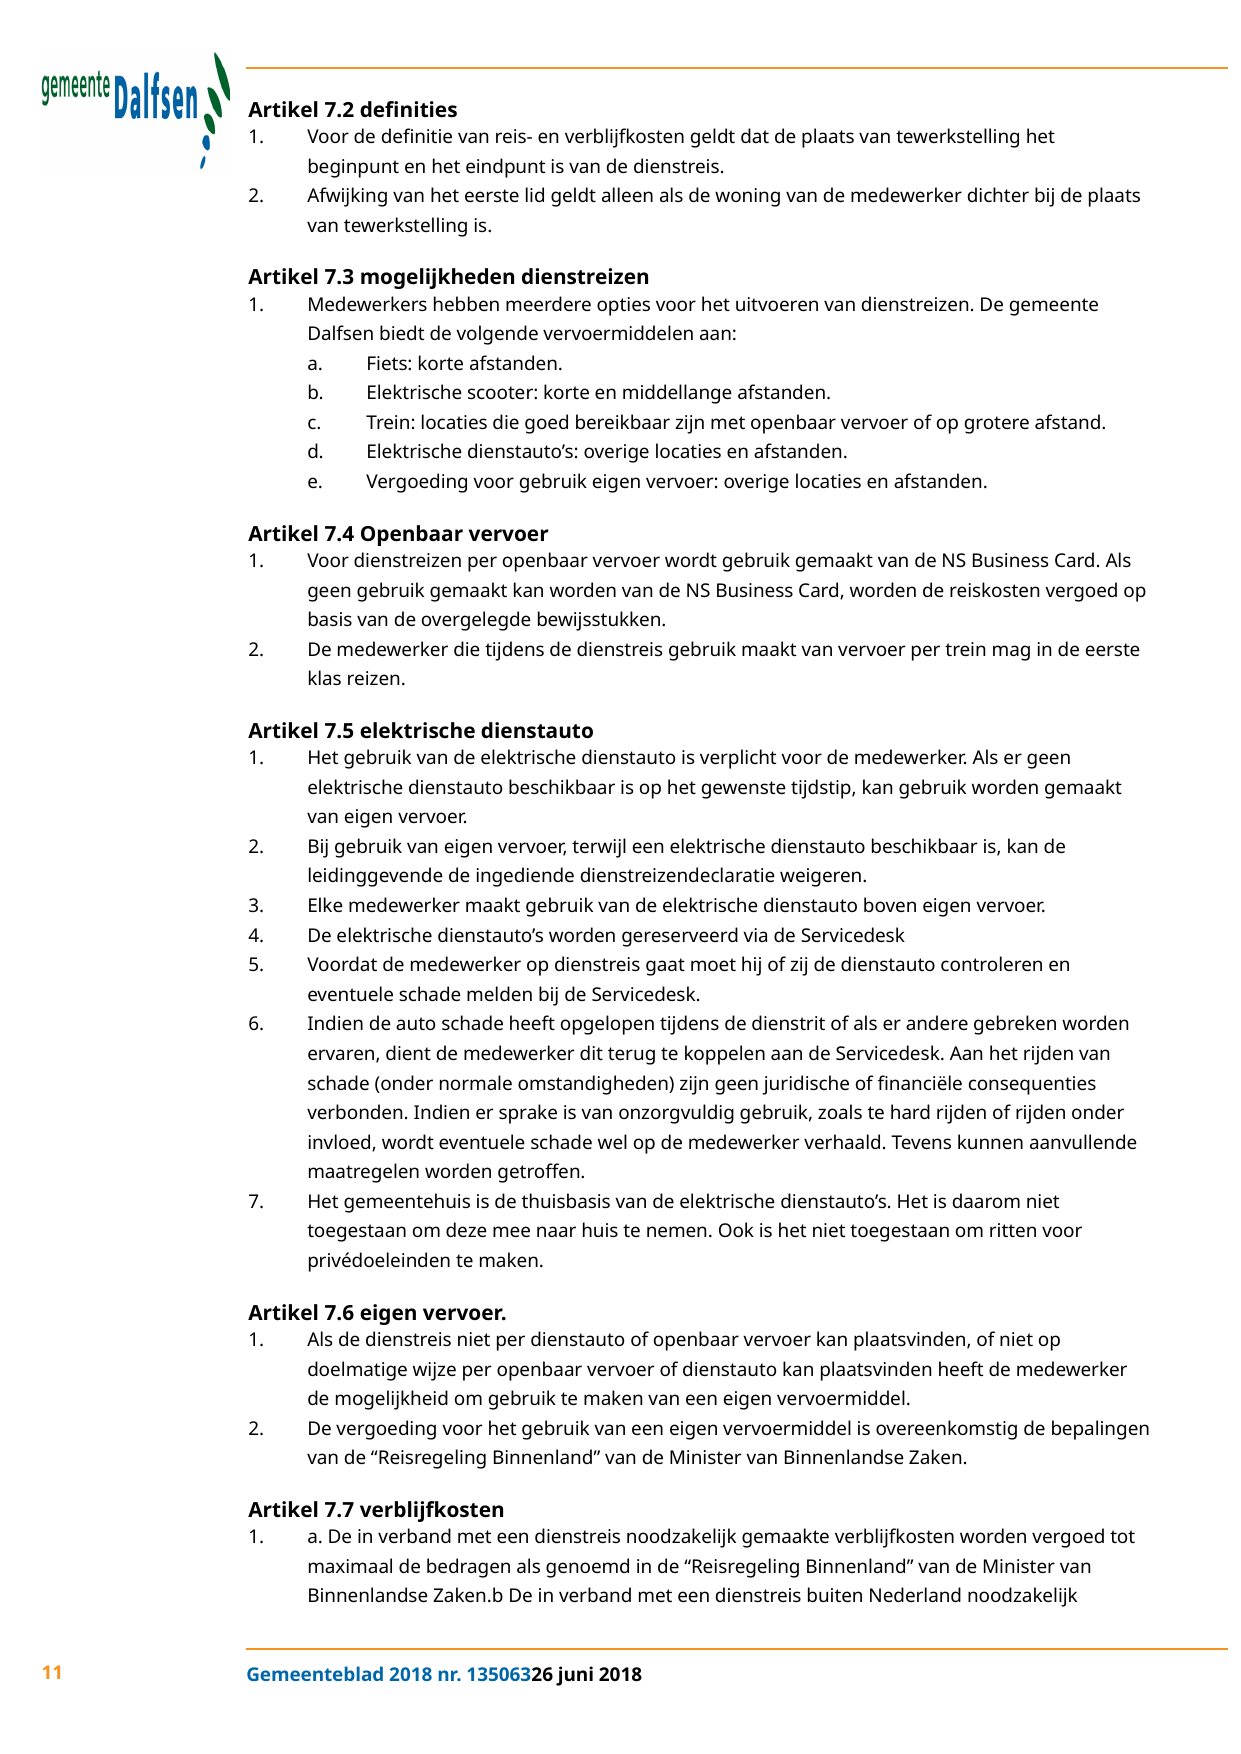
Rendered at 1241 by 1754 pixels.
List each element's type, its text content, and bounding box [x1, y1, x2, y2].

picture [41, 47, 231, 172]
text Artikel 7.4 Openbaar vervoer [248, 519, 1152, 547]
list De medewerker die tijdens de dienstreis gebruik maakt van vervoer per trein mag in de eerste klas reizen. [248, 636, 1152, 691]
list Het gemeentehuis is de thuisbasis van de elektrische dienstauto’s. Het is daarom niet toegestaan om deze mee naar huis te nemen. Ook is het niet toegestaan om ritten voor privédoeleinden te maken. [248, 1188, 1152, 1273]
text Artikel 7.6 eigen vervoer. [248, 1298, 1152, 1326]
list Als de dienstreis niet per dienstauto of openbaar vervoer kan plaatsvinden, of niet op doelmatige wijze per openbaar vervoer of dienstauto kan plaatsvinden heeft de medewerker de mogelijkheid om gebruik te maken van een eigen vervoermiddel. [248, 1326, 1152, 1411]
list Voordat de medewerker op dienstreis gaat moet hij of zij de dienstauto controleren en eventuele schade melden bij de Servicedesk. [248, 951, 1152, 1007]
list De elektrische dienstauto’s worden gereserveerd via de Servicedesk [248, 922, 1152, 948]
list Vergoeding voor gebruik eigen vervoer: overige locaties en afstanden. [307, 468, 1152, 494]
list Afwijking van het eerste lid geldt alleen als de woning van de medewerker dichter bij de plaats van tewerkstelling is. [248, 182, 1152, 238]
list Bij gebruik van eigen vervoer, terwijl een elektrische dienstauto beschikbaar is, kan de leidinggevende de ingediende dienstreizendeclaratie weigeren. [248, 833, 1152, 888]
list Elke medewerker maakt gebruik van de elektrische dienstauto boven eigen vervoer. [248, 892, 1152, 918]
list Voor de definitie van reis- en verblijfkosten geldt dat de plaats van tewerkstelling het beginpunt en het eindpunt is van de dienstreis. [248, 123, 1152, 178]
list Elektrische scooter: korte en middellange afstanden. [307, 379, 1152, 405]
text Artikel 7.5 elektrische dienstauto [248, 716, 1152, 744]
list Het gebruik van de elektrische dienstauto is verplicht voor de medewerker. Als er geen elektrische dienstauto beschikbaar is op het gewenste tijdstip, kan gebruik worden gemaakt van eigen vervoer. [248, 744, 1152, 829]
list Elektrische dienstauto’s: overige locaties en afstanden. [307, 439, 1152, 464]
list De vergoeding voor het gebruik van een eigen vervoermiddel is overeenkomstig de bepalingen van de “Reisregeling Binnenland” van de Minister van Binnenlandse Zaken. [248, 1415, 1152, 1470]
list Medewerkers hebben meerdere opties voor het uitvoeren van dienstreizen. De gemeente Dalfsen biedt de volgende vervoermiddelen aan: [248, 291, 1152, 346]
list Voor dienstreizen per openbaar vervoer wordt gebruik gemaakt van de NS Business Card. Als geen gebruik gemaakt kan worden van de NS Business Card, worden de reiskosten vergoed op basis van de overgelegde bewijsstukken. [248, 547, 1152, 632]
list Trein: locaties die goed bereikbaar zijn met openbaar vervoer of op grotere afstand. [307, 409, 1152, 435]
list a. De in verband met een dienstreis noodzakelijk gemaakte verblijfkosten worden vergoed tot maximaal de bedragen als genoemd in de “Reisregeling Binnenland” van de Minister van Binnenlandse Zaken.b De in verband met een dienstreis buiten Nederland noodzakelijk [248, 1523, 1152, 1608]
text Artikel 7.2 definities [248, 95, 1152, 123]
list Indien de auto schade heeft opgelopen tijdens de dienstrit of als er andere gebreken worden ervaren, dient de medewerker dit terug te koppelen aan de Servicedesk. Aan het rijden van schade (onder normale omstandigheden) zijn geen juridische of financiële consequenties verbonden. Indien er sprake is van onzorgvuldig gebruik, zoals te hard rijden of rijden onder invloed, wordt eventuele schade wel op de medewerker verhaald. Tevens kunnen aanvullende maatregelen worden getroffen. [248, 1011, 1152, 1184]
text Artikel 7.3 mogelijkheden dienstreizen [248, 262, 1152, 291]
text Artikel 7.7 verblijfkosten [248, 1495, 1152, 1523]
list Fiets: korte afstanden. [307, 350, 1152, 376]
